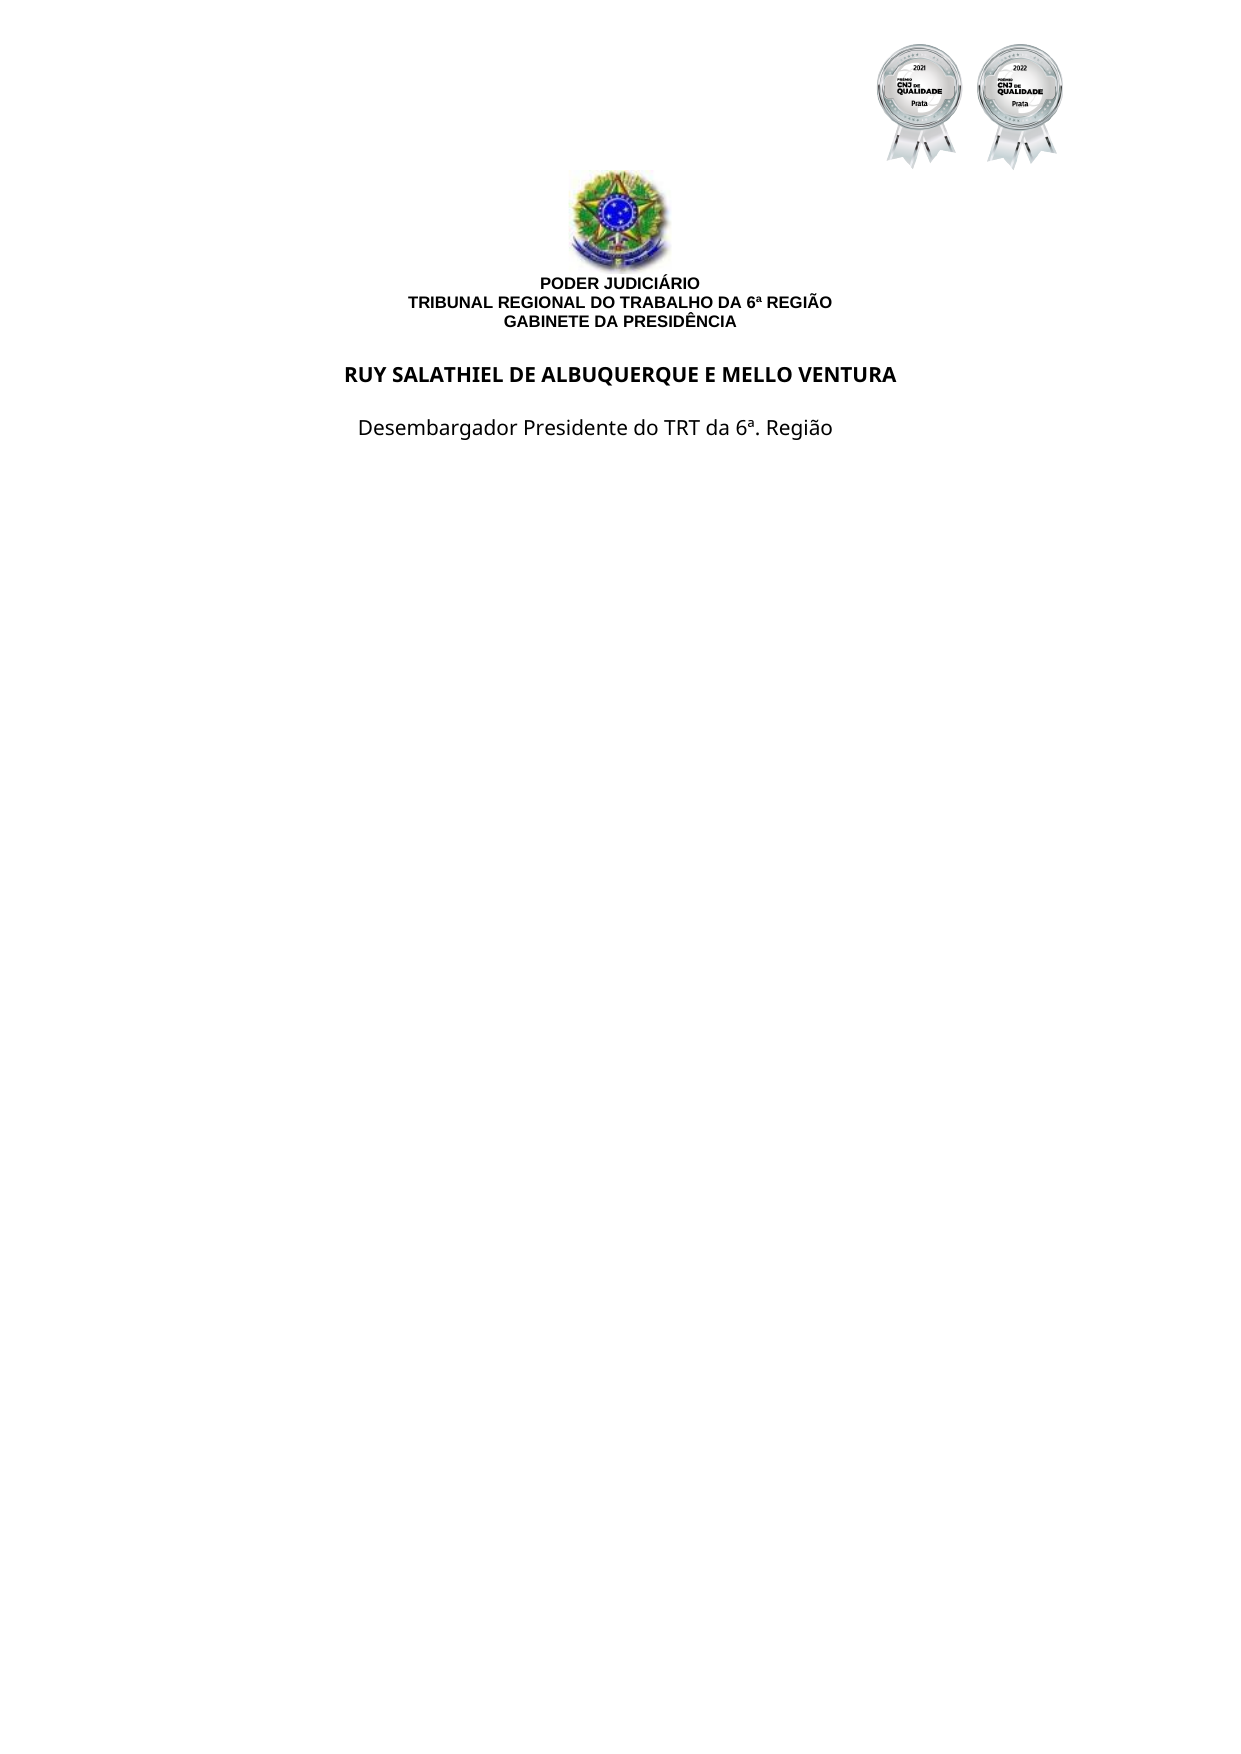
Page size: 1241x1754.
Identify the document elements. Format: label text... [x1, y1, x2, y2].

picture [857, 43, 1064, 171]
text Desembargador Presidente do TRT da 6ª. Região [177, 413, 1063, 442]
picture [568, 170, 672, 274]
text RUY SALATHIEL DE ALBUQUERQUE E MELLO VENTURA [177, 360, 1063, 388]
